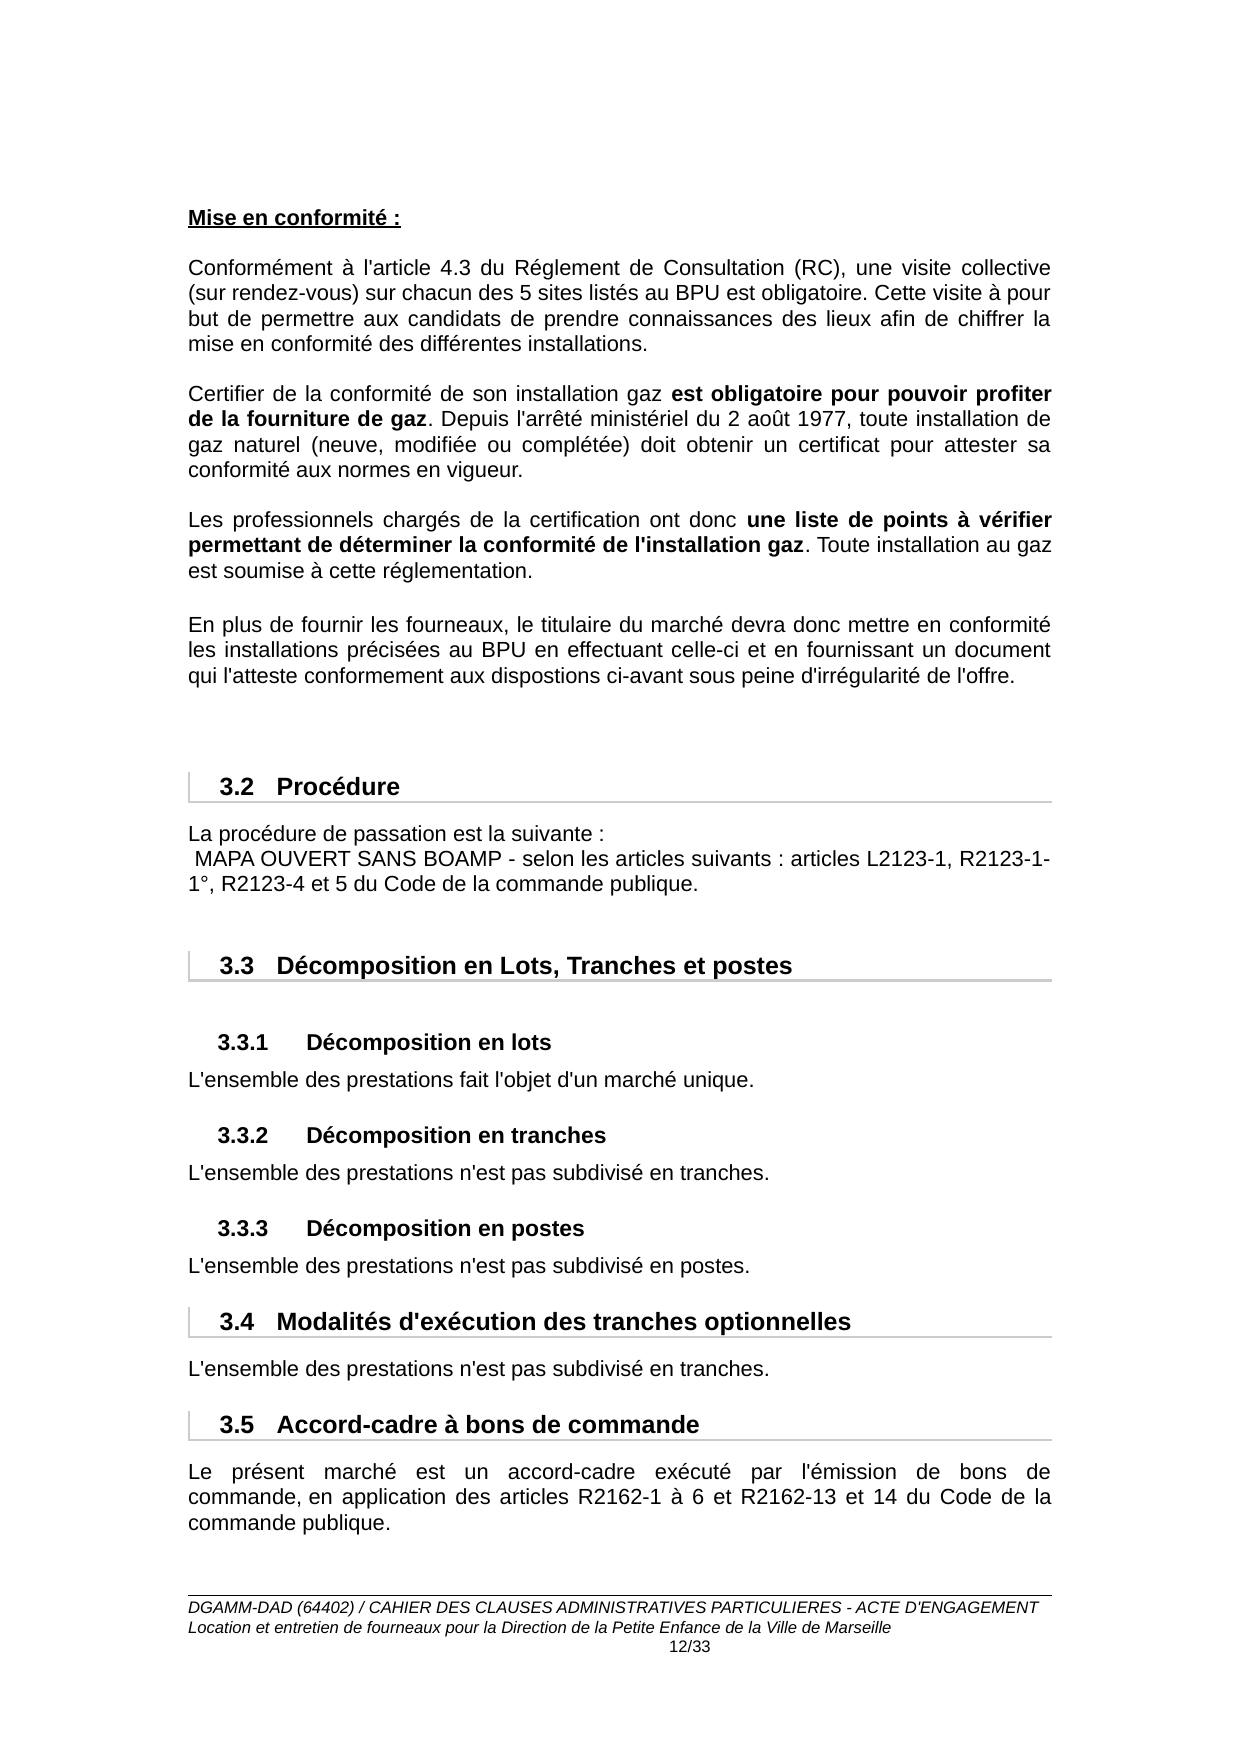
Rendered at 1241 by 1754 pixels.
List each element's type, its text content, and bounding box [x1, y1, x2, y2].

subtitle Décomposition en tranches [188, 1122, 1052, 1148]
text L'ensemble des prestations n'est pas subdivisé en postes. [188, 1253, 1052, 1278]
subtitle Décomposition en Lots, Tranches et postes [190, 951, 1052, 979]
text La procédure de passation est la suivante : [188, 821, 1052, 846]
text Le présent marché est un accord-cadre exécuté par l'émission de bons de commande, en application des articles R2162-1 à 6 et R2162-13 et 14 du Code de la commande publique. [188, 1459, 1052, 1535]
text L'ensemble des prestations fait l'objet d'un marché unique. [188, 1067, 1052, 1092]
text Mise en conformité : [188, 204, 1052, 230]
text Certifier de la conformité de son installation gaz est obligatoire pour pouvoir profiter de la fourniture de gaz. Depuis l'arrêté ministériel du 2 août 1977, toute installation de gaz naturel (neuve, modifiée ou complétée) doit obtenir un certificat pour attester sa conformité aux normes en vigueur. [188, 381, 1052, 482]
subtitle Décomposition en lots [188, 1029, 1052, 1055]
text Les professionnels chargés de la certification ont donc une liste de points à vérifier permettant de déterminer la conformité de l'installation gaz. Toute installation au gaz est soumise à cette réglementation. [188, 507, 1052, 583]
subtitle Accord-cadre à bons de commande [190, 1411, 1052, 1439]
text L'ensemble des prestations n'est pas subdivisé en tranches. [188, 1160, 1052, 1185]
text Conformément à l'article 4.3 du Réglement de Consultation (RC), une visite collective (sur rendez-vous) sur chacun des 5 sites listés au BPU est obligatoire. Cette visite à pour but de permettre aux candidats de prendre connaissances des lieux afin de chiffrer la mise en conformité des différentes installations. [188, 255, 1052, 356]
subtitle Décomposition en postes [188, 1214, 1052, 1241]
subtitle Procédure [190, 772, 1052, 801]
text En plus de fournir les fourneaux, le titulaire du marché devra donc mettre en conformité les installations précisées au BPU en effectuant celle-ci et en fournissant un document qui l'atteste conformement aux dispostions ci-avant sous peine d'irrégularité de l'offre. [188, 612, 1052, 688]
subtitle Modalités d'exécution des tranches optionnelles [190, 1307, 1052, 1336]
text L'ensemble des prestations n'est pas subdivisé en tranches. [188, 1356, 1052, 1381]
text MAPA OUVERT SANS BOAMP - selon les articles suivants : articles L2123-1, R2123-1-1°, R2123-4 et 5 du Code de la commande publique. [188, 846, 1052, 896]
